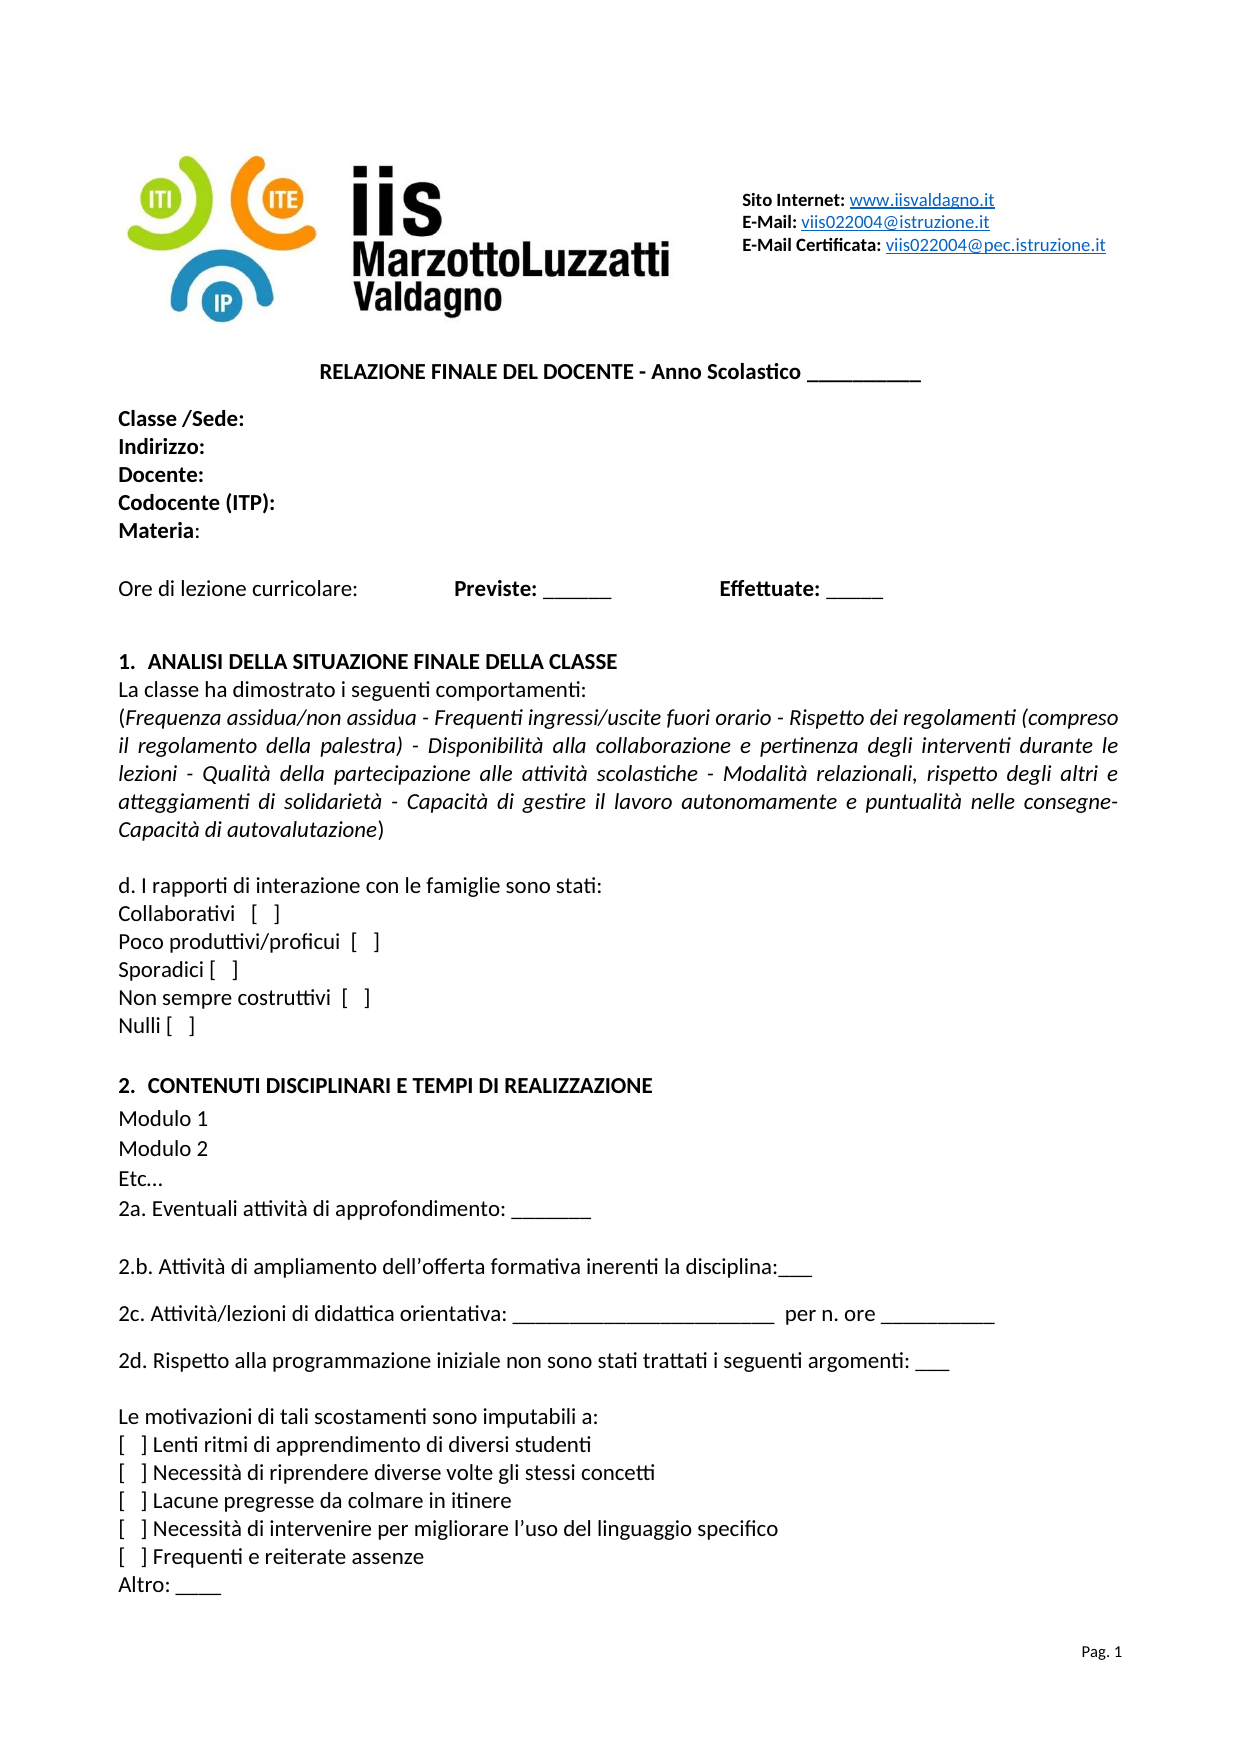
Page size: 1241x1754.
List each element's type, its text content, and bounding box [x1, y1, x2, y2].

text (Frequenza assidua/non assidua - Frequenti ingressi/uscite fuori orario - Rispetto dei regolamenti (compreso il regolamento della palestra) - Disponibilità alla collaborazione e pertinenza degli interventi durante le lezioni - Qualità della partecipazione alle attività scolastiche - Modalità relazionali, rispetto degli altri e atteggiamenti di solidarietà - Capacità di gestire il lavoro autonomamente e puntualità nelle consegne- Capacità di autovalutazione) [118, 703, 1122, 843]
text [ ] Necessità di intervenire per migliorare l’uso del linguaggio specifico [118, 1514, 1122, 1542]
text Etc… [118, 1164, 1122, 1192]
text La classe ha dimostrato i seguenti comportamenti: [118, 675, 1122, 703]
title Poco produttivi/proficui [ ] [118, 927, 1122, 955]
table_header [677, 148, 731, 332]
title Non sempre costruttivi [ ] [118, 983, 1122, 1011]
text [ ] Lacune pregresse da colmare in itinere [118, 1486, 1122, 1514]
title Sporadici [ ] [118, 955, 1122, 983]
list CONTENUTI DISCIPLINARI E TEMPI DI REALIZZAZIONE [118, 1071, 1122, 1099]
text [ ] Lenti ritmi di apprendimento di diversi studenti [118, 1430, 1122, 1458]
title d. I rapporti di interazione con le famiglie sono stati: [118, 871, 1122, 899]
title Collaborativi [ ] [118, 899, 1122, 927]
subtitle 2a. Eventuali attività di approfondimento: _______ [118, 1194, 1122, 1222]
text Altro: ____ [118, 1570, 1122, 1598]
table_header Sito Internet: www.iisvaldagno.it E-Mail: viis022004@istruzione.it E-Mail Certificata: viis022004@pec.istruzione.it [731, 148, 1129, 332]
text Modulo 2 [118, 1134, 1122, 1162]
text Ore di lezione curricolare: Previste: ______ Effettuate: _____ [118, 574, 1122, 602]
text Docente: [118, 460, 1122, 488]
text 2.b. Attività di ampliamento dell’offerta formativa inerenti la disciplina:___ [118, 1252, 1122, 1281]
text Codocente (ITP): [118, 488, 1122, 516]
text Indirizzo: [118, 432, 1122, 460]
subtitle 2d. Rispetto alla programmazione iniziale non sono stati trattati i seguenti argomenti: ___ [118, 1346, 1122, 1374]
text RELAZIONE FINALE DEL DOCENTE - Anno Scolastico __________ [118, 357, 1122, 385]
table_header [111, 148, 121, 332]
title ANALISI DELLA SITUAZIONE FINALE DELLA CLASSE [118, 647, 1122, 675]
title Nulli [ ] [118, 1011, 1122, 1039]
text 2c. Attività/lezioni di didattica orientativa: _______________________ per n. ore __________ [118, 1299, 1122, 1327]
text Materia: [118, 516, 1122, 544]
text Classe /Sede: [118, 404, 1122, 432]
text Modulo 1 [118, 1104, 1122, 1132]
text [ ] Frequenti e reiterate assenze [118, 1542, 1122, 1570]
picture [121, 147, 677, 332]
text Le motivazioni di tali scostamenti sono imputabili a: [118, 1402, 1122, 1430]
text [ ] Necessità di riprendere diverse volte gli stessi concetti [118, 1458, 1122, 1486]
